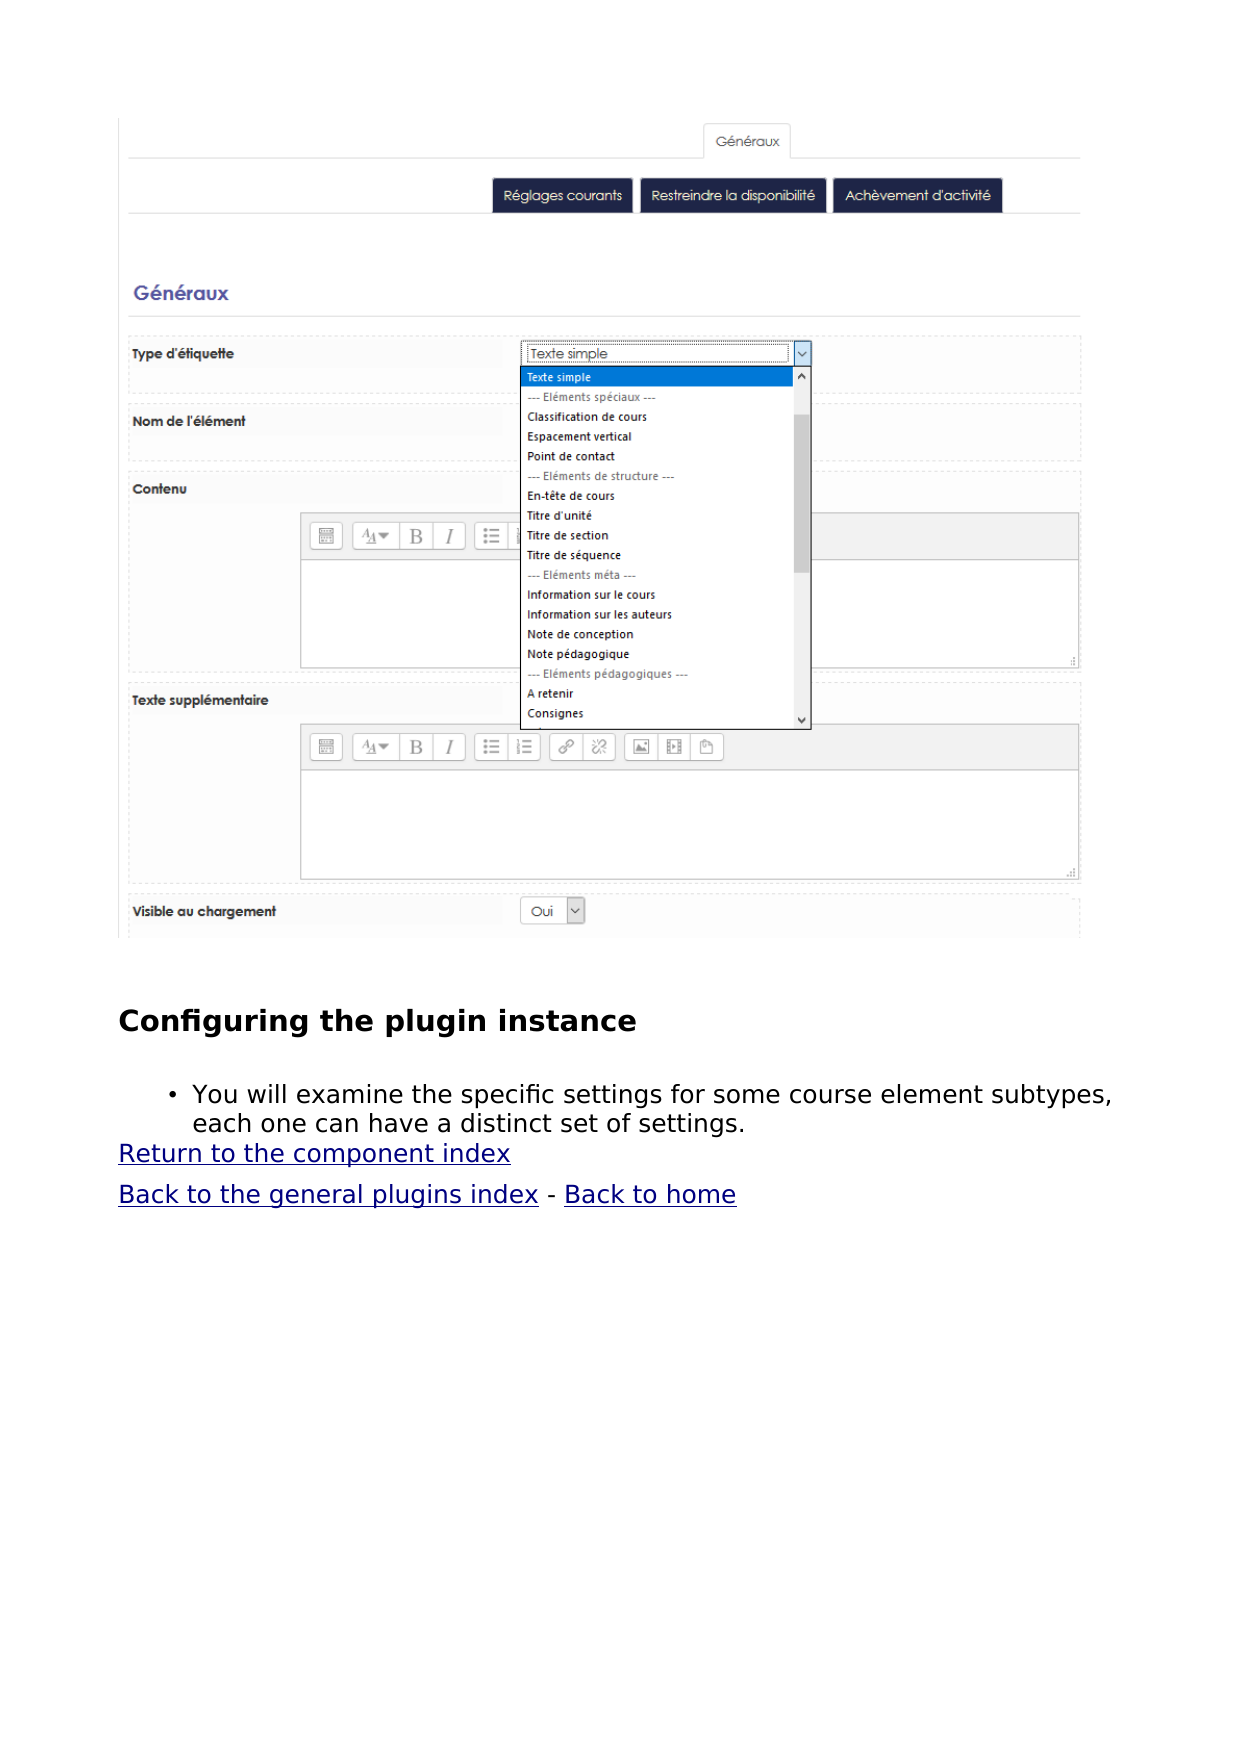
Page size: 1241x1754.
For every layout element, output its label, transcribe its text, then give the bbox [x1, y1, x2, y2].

subtitle Configuring the plugin instance [118, 1004, 1122, 1038]
list You will examine the specific settings for some course element subtypes, each one can have a distinct set of settings. [177, 1081, 1122, 1139]
text Back to the general plugins index - Back to home [118, 1181, 1122, 1210]
picture [118, 118, 1123, 938]
text Return to the component index [118, 1139, 1122, 1168]
